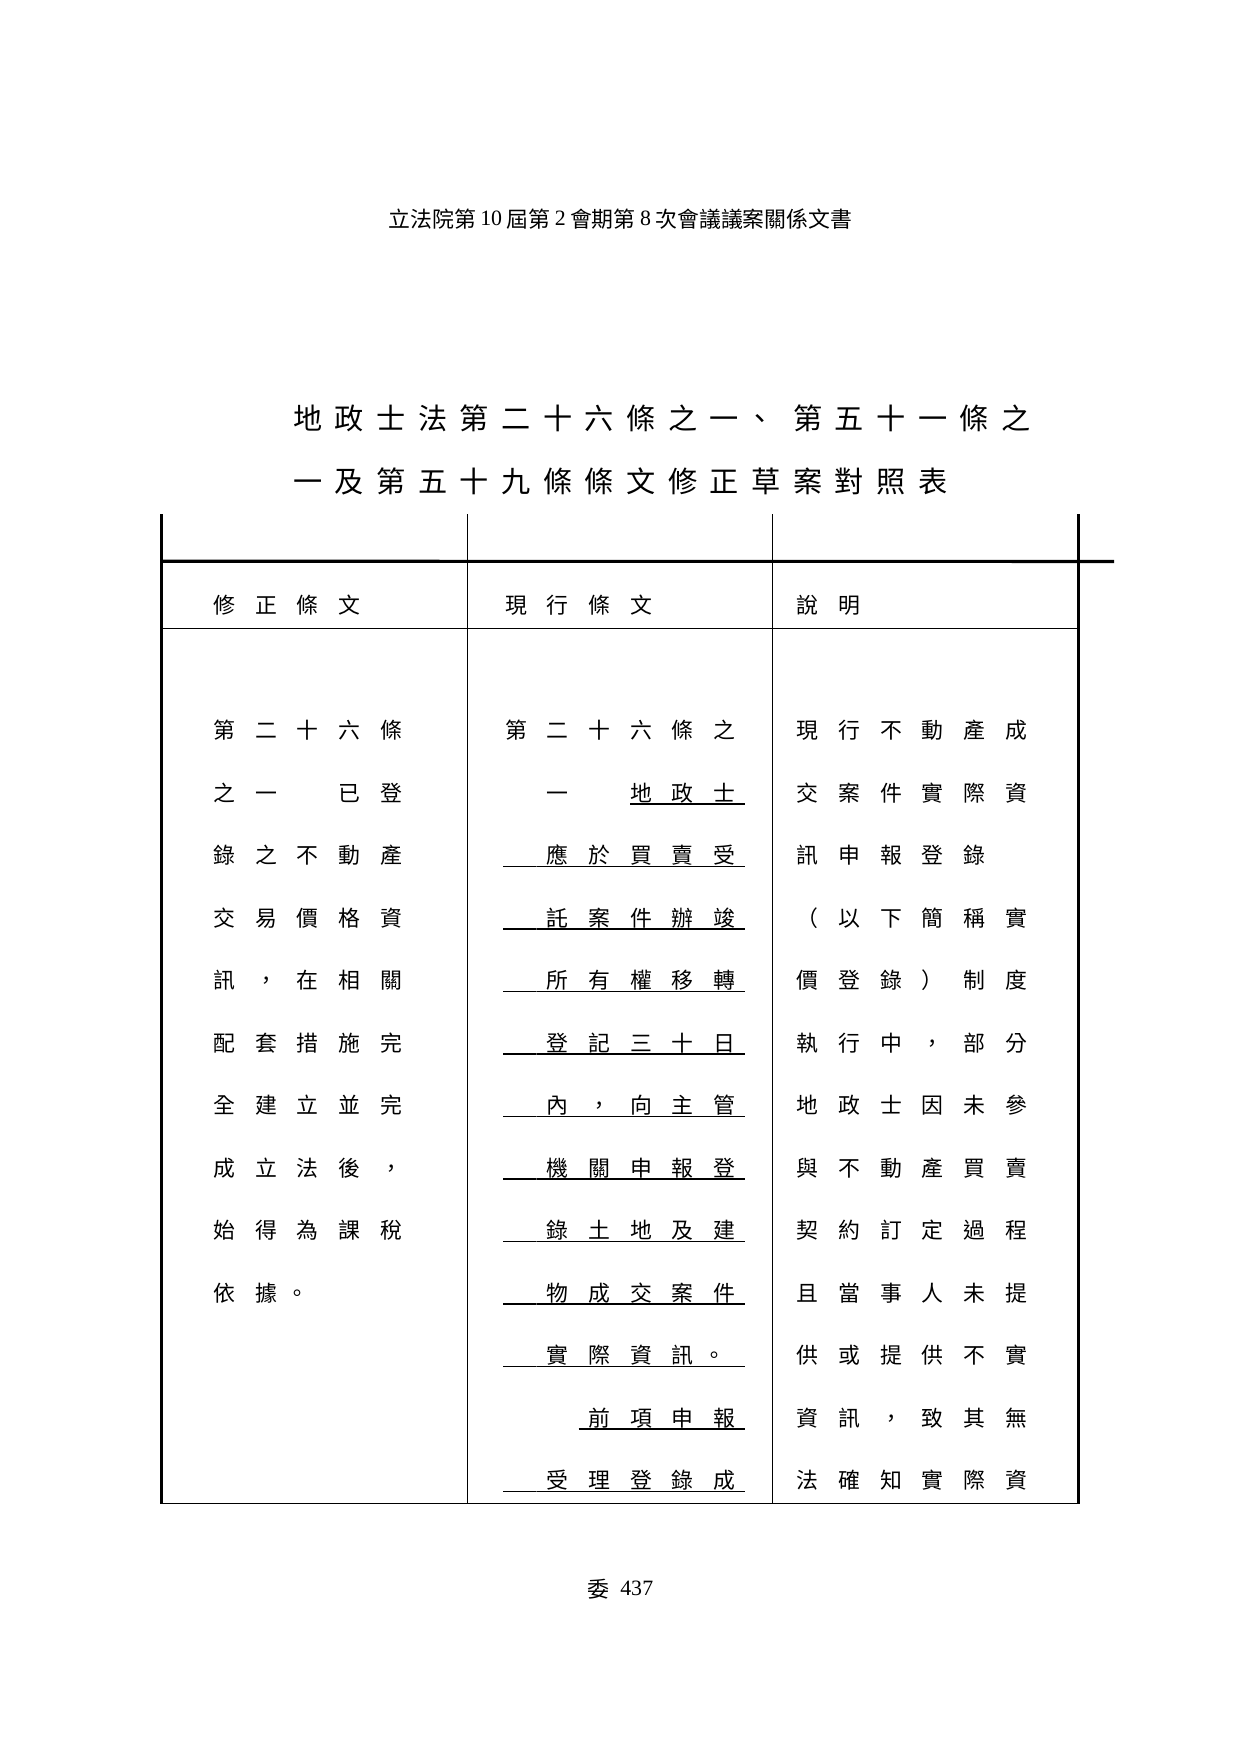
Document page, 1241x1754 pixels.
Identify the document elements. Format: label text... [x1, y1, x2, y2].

table_header 地政士法第二十六條之一、第五十一條之一及第五十九條條文修正草案對照表 [162, 313, 1078, 514]
table_cell [163, 514, 467, 559]
table_cell 現行不動產成交案件實際資訊申報登錄（以下簡稱實價登錄）制度執行中，部分地政士因未參與不動產買賣契約訂定過程且當事人未提供或提供不實資訊，致其無法確知實際資 [773, 629, 1077, 1503]
table_cell 第二十六條之一 地政士應於買賣受託案件辦竣所有權移轉登記三十日內，向主管機關申報登錄土地及建物成交案件實際資訊。 前項申報受理登錄成 [468, 629, 772, 1503]
table_cell [468, 514, 772, 559]
table_cell 現行條文 [468, 563, 772, 628]
table_cell [773, 514, 1077, 559]
table_cell 說明 [773, 563, 1077, 628]
table_cell 修正條文 [163, 563, 467, 628]
table_cell 第二十六條之一 已登錄之不動產交易價格資訊，在相關配套措施完全建立並完成立法後，始得為課稅依據。 [163, 629, 467, 1503]
